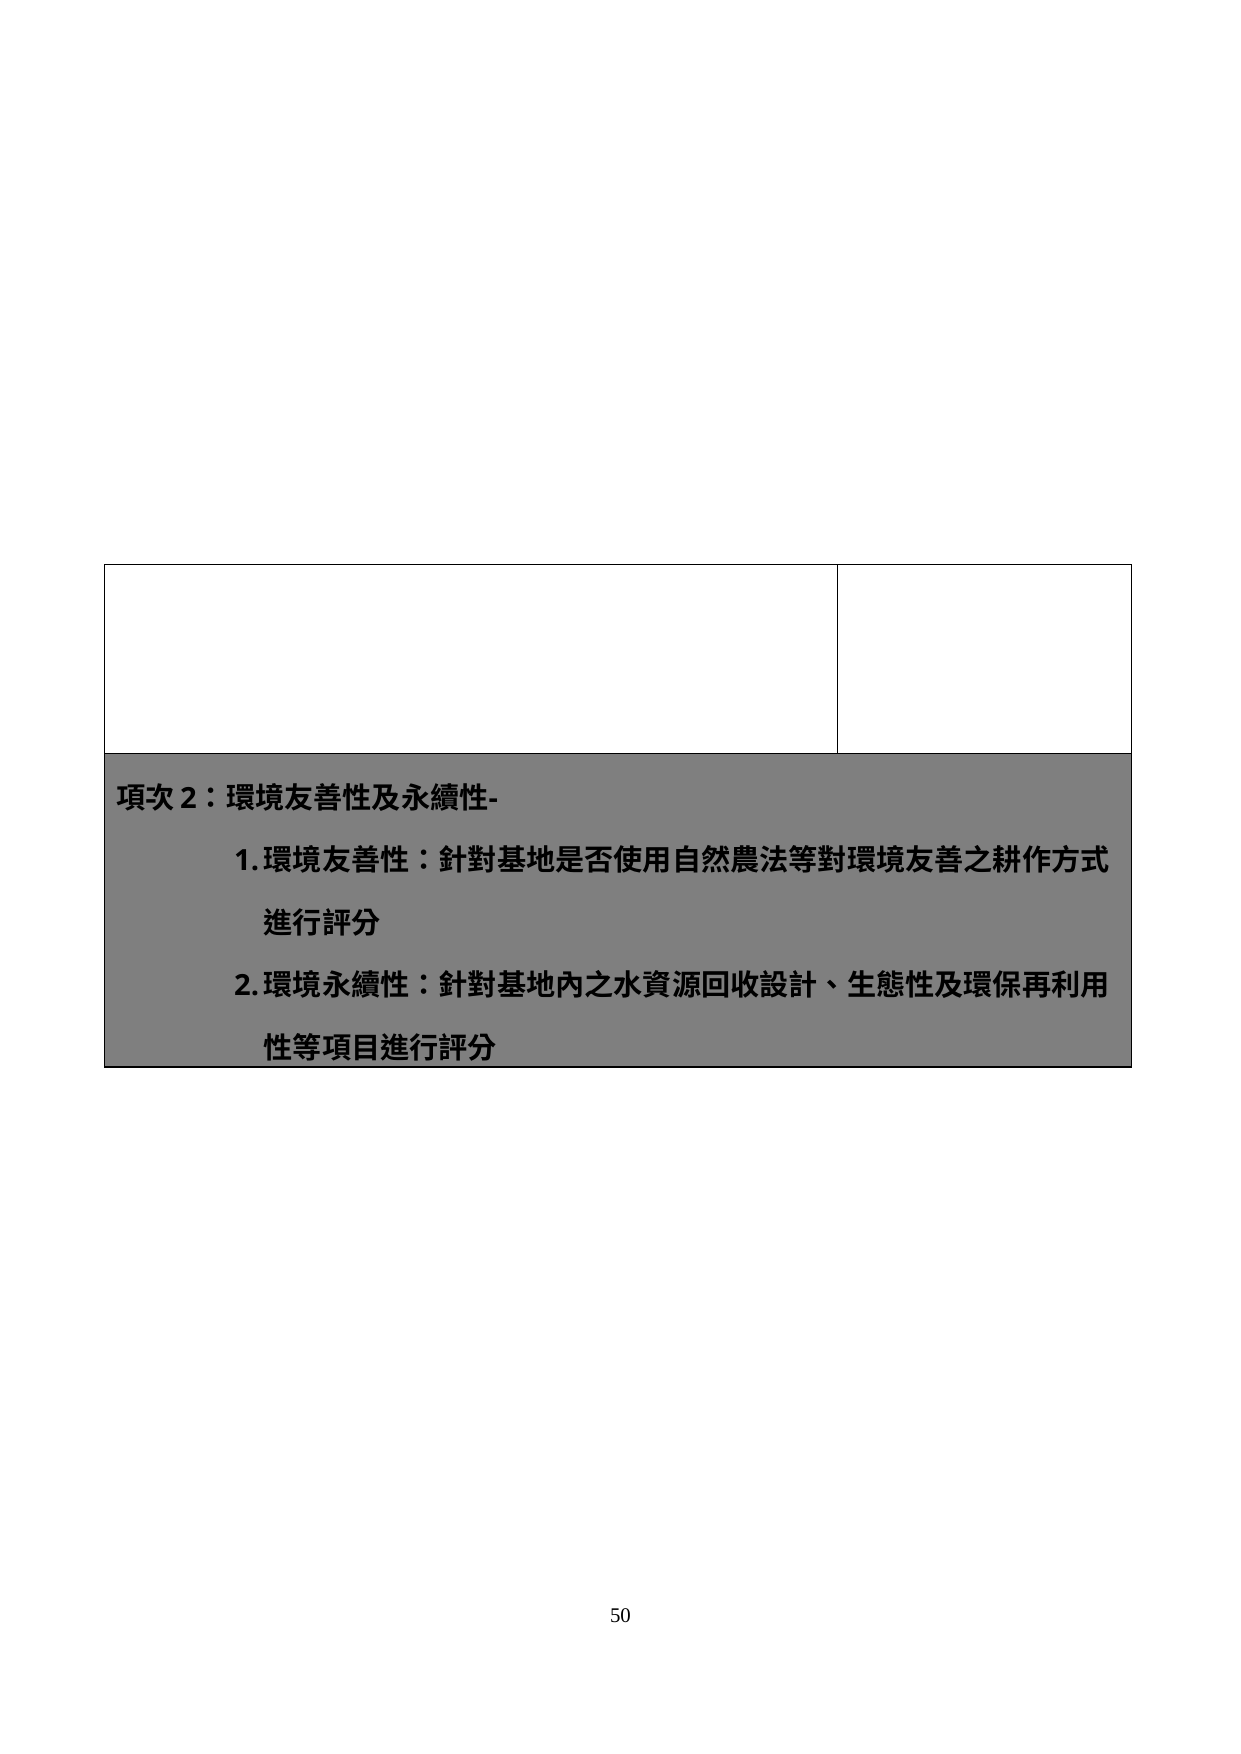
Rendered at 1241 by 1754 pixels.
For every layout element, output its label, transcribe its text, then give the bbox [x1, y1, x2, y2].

table_cell [838, 565, 1131, 753]
table_cell [1132, 753, 1136, 1066]
table_cell [105, 565, 837, 753]
table_cell 項次2：環境友善性及永續性- 環境友善性：針對基地是否使用自然農法等對環境友善之耕作方式進行評分 環境永續性：針對基地內之水資源回收設計、生態性及環保再利用性等項目進行評分 [105, 754, 1131, 1066]
table_cell [1132, 564, 1136, 753]
